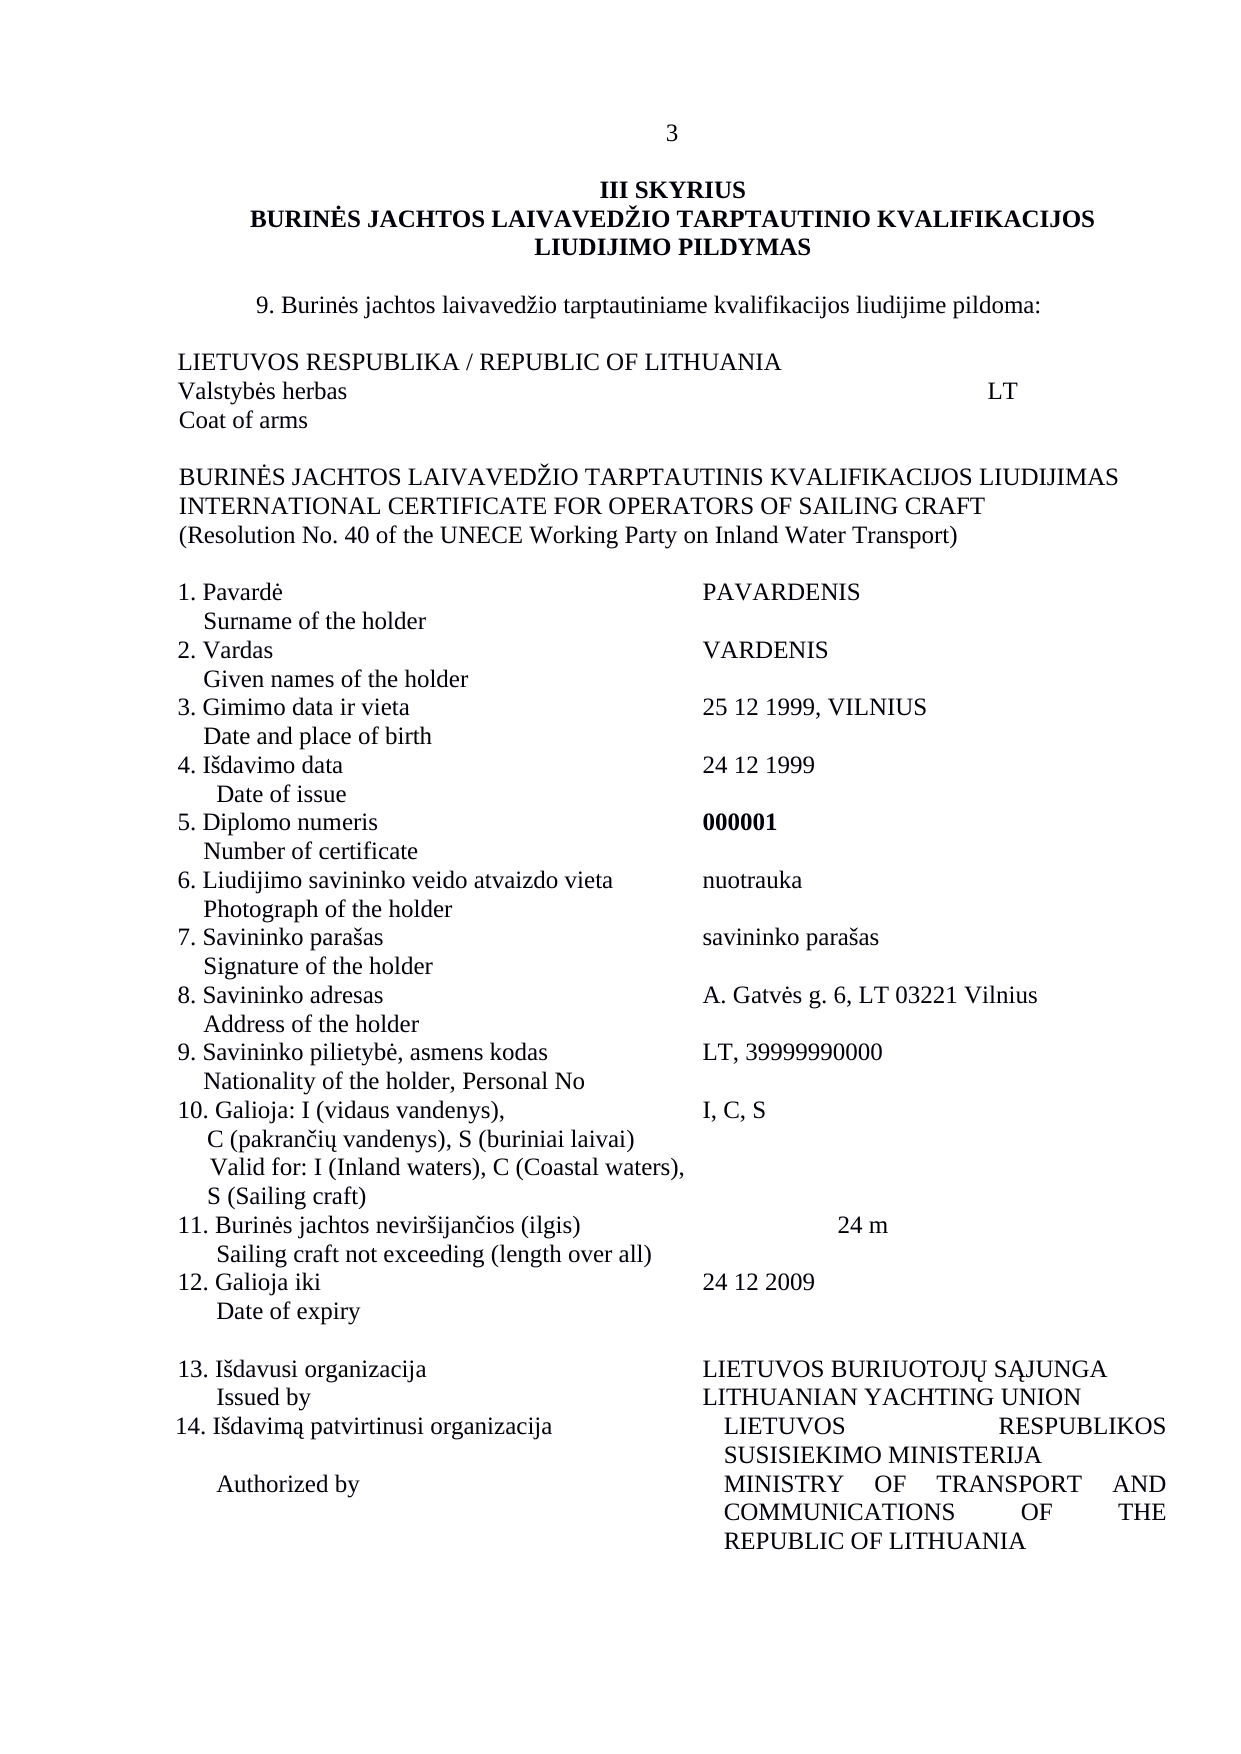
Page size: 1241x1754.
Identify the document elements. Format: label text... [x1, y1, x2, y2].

text Date of expiry [216, 1296, 1167, 1325]
text LIETUVOS RESPUBLIKA / REPUBLIC OF LITHUANIA [177, 347, 1167, 376]
text 6. Liudijimo savininko veido atvaizdo vieta nuotrauka [177, 865, 1167, 894]
text Surname of the holder [203, 606, 1167, 635]
text S (Sailing craft) [207, 1181, 1167, 1210]
text 2. Vardas VARDENIS [177, 635, 1167, 664]
text 5. Diplomo numeris 000001 [177, 807, 1167, 836]
text 8. Savininko adresas A. Gatvės g. 6, LT 03221 Vilnius [177, 980, 1167, 1009]
text BURINĖS JACHTOS LAIVAVEDŽIO TARPTAUTINIS KVALIFIKACIJOS LIUDIJIMAS [179, 462, 1167, 491]
text 14. Išdavimą patvirtinusi organizacija LIETUVOS RESPUBLIKOS SUSISIEKIMO MINISTERIJA [175, 1411, 1167, 1469]
text Valstybės herbas LT [177, 376, 1167, 405]
text 7. Savininko parašas savininko parašas [177, 922, 1167, 951]
text Number of certificate [203, 836, 1167, 865]
text Date and place of birth [203, 721, 1167, 750]
text Signature of the holder [203, 951, 1167, 980]
text Address of the holder [203, 1009, 1167, 1037]
text Valid for: I (Inland waters), C (Coastal waters), [209, 1152, 1167, 1181]
text Date of issue [216, 779, 1167, 807]
text 9. Burinės jachtos laivavedžio tarptautiniame kvalifikacijos liudijime pildoma: [179, 290, 1167, 319]
text C (pakrančių vandenys), S (buriniai laivai) [207, 1124, 1167, 1152]
text 3. Gimimo data ir vieta 25 12 1999, VILNIUS [177, 692, 1167, 721]
text Given names of the holder [203, 664, 1167, 692]
text III SKYRIUS [179, 175, 1167, 204]
text 4. Išdavimo data 24 12 1999 [177, 750, 1167, 779]
text 1. Pavardė PAVARDENIS [177, 577, 1167, 606]
text INTERNATIONAL CERTIFICATE FOR OPERATORS OF SAILING CRAFT [179, 491, 1167, 520]
text 13. Išdavusi organizacija LIETUVOS BURIUOTOJŲ SĄJUNGA [177, 1354, 1167, 1382]
text 11. Burinės jachtos neviršijančios (ilgis) 24 m [177, 1210, 1167, 1239]
text Sailing craft not exceeding (length over all) [216, 1239, 1167, 1267]
text Photograph of the holder [203, 894, 1167, 922]
text 12. Galioja iki 24 12 2009 [177, 1267, 1167, 1296]
text (Resolution No. 40 of the UNECE Working Party on Inland Water Transport) [179, 520, 1167, 549]
text Authorized by MINISTRY OF TRANSPORT AND COMMUNICATIONS OF THE REPUBLIC OF LITHUANIA [216, 1469, 1167, 1555]
text Coat of arms [179, 405, 1167, 434]
text Issued by LITHUANIAN YACHTING UNION [216, 1382, 1167, 1411]
text 9. Savininko pilietybė, asmens kodas LT, 39999990000 [177, 1037, 1167, 1066]
text Nationality of the holder, Personal No [203, 1066, 1167, 1095]
text BURINĖS JACHTOS LAIVAVEDŽIO TARPTAUTINIO KVALIFIKACIJOS LIUDIJIMO PILDYMAS [179, 204, 1167, 261]
text 10. Galioja: I (vidaus vandenys), I, C, S [177, 1095, 1167, 1124]
